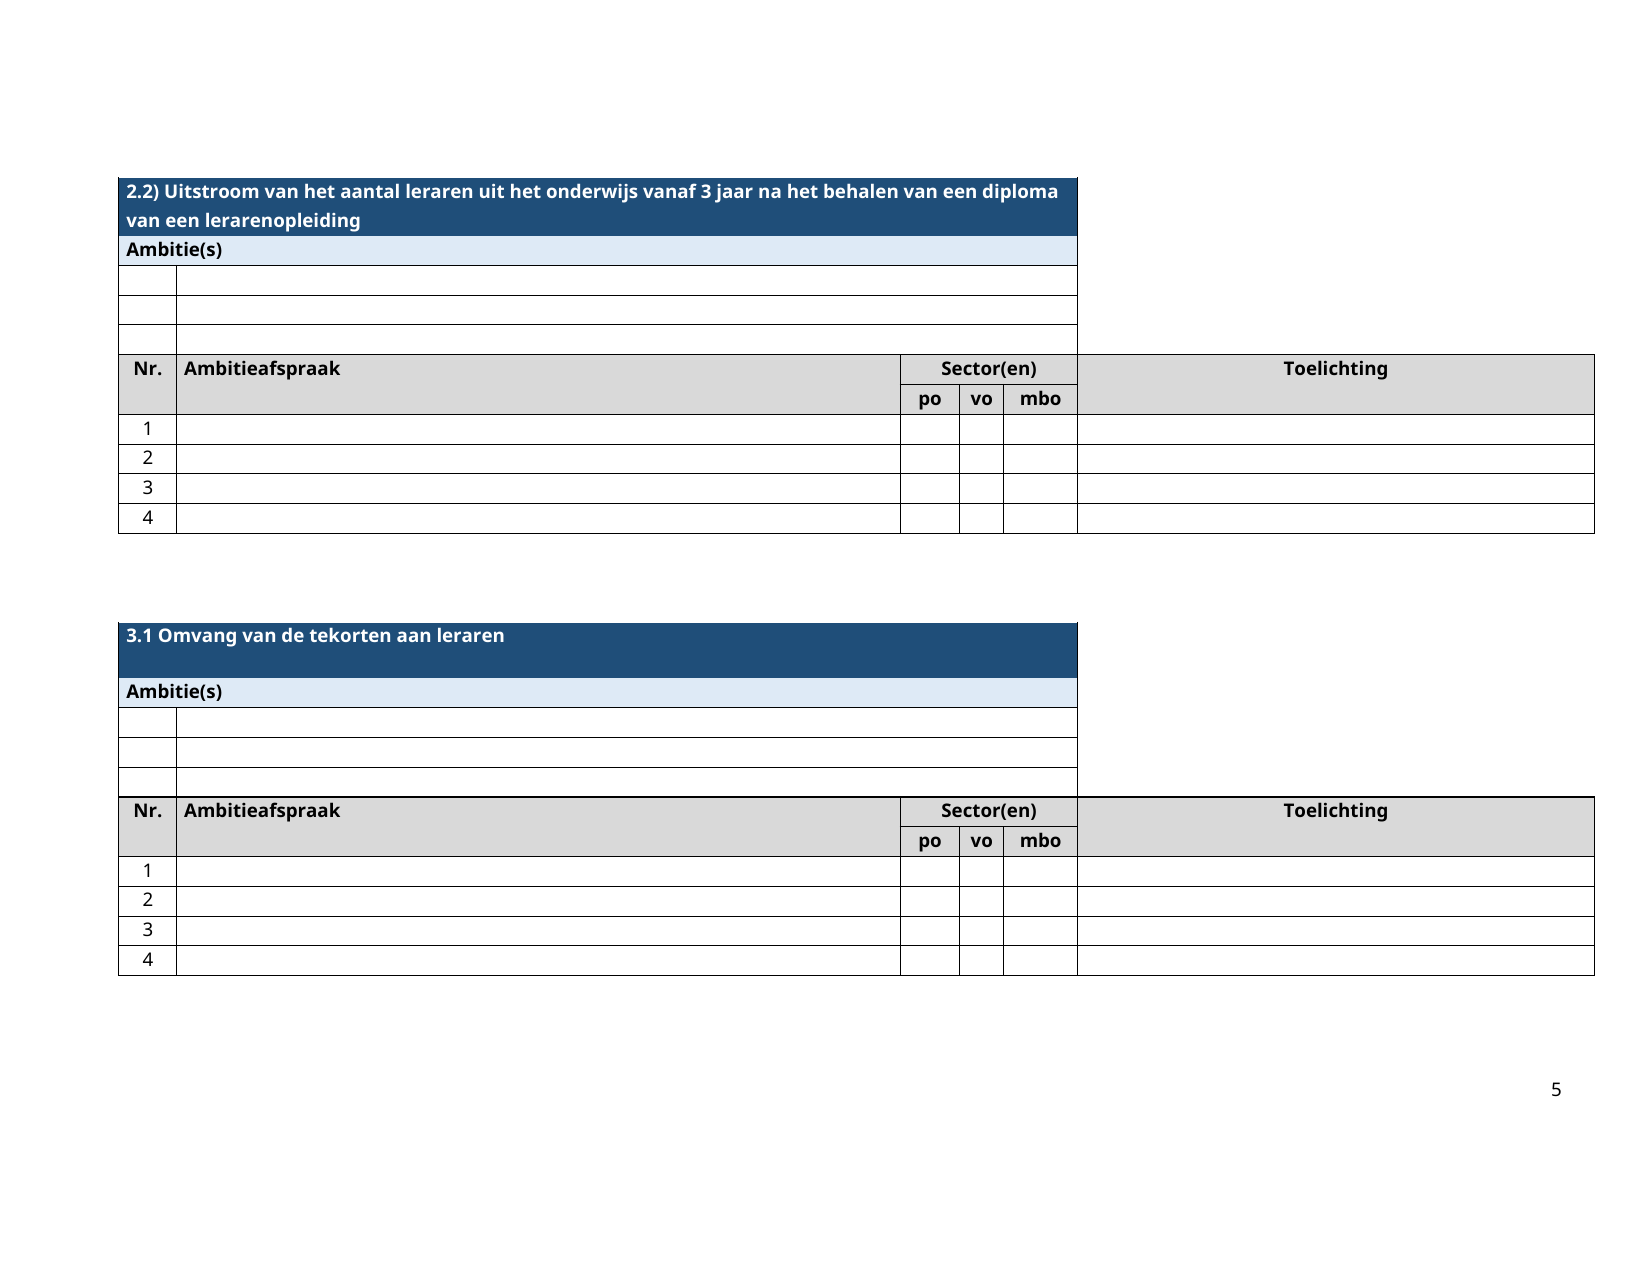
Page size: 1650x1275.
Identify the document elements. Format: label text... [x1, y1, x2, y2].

table_cell po [901, 385, 959, 414]
table_cell [119, 325, 176, 354]
table_cell [1078, 737, 1594, 767]
table_cell 3 [119, 917, 176, 945]
table_cell [901, 857, 959, 886]
table_cell [1004, 946, 1077, 975]
table_cell [1078, 415, 1594, 443]
table_cell Ambitie(s) [119, 678, 1077, 707]
table_cell [1078, 707, 1594, 737]
table_cell [1078, 887, 1594, 916]
table_cell [119, 738, 176, 767]
table_cell [960, 445, 1003, 473]
table_cell [1078, 767, 1594, 796]
table_cell [177, 296, 1077, 324]
table_cell mbo [1004, 827, 1077, 856]
table_cell [177, 504, 900, 533]
table_cell [177, 857, 900, 886]
table_cell [177, 708, 1077, 737]
table_cell [901, 887, 959, 916]
table_cell [960, 887, 1003, 916]
table_cell [1078, 857, 1594, 886]
table_cell [1078, 445, 1594, 473]
table_cell [960, 504, 1003, 533]
table_cell [1078, 295, 1594, 324]
table_cell Sector(en) [901, 355, 1077, 384]
table_cell [960, 917, 1003, 945]
table_cell [119, 708, 176, 737]
table_cell [1078, 678, 1594, 707]
table_cell 1 [119, 857, 176, 886]
table_cell [1004, 474, 1077, 503]
table_cell [1078, 236, 1594, 265]
table_cell [177, 768, 1077, 796]
table_cell [119, 296, 176, 324]
table_header 3.1 Omvang van de tekorten aan leraren [119, 623, 1077, 678]
table_header [1078, 622, 1594, 678]
table_cell Ambitieafspraak [177, 798, 900, 856]
table_cell 1 [119, 415, 176, 443]
table_cell Ambitieafspraak [177, 355, 900, 414]
table_cell [1078, 265, 1594, 294]
table_cell vo [960, 827, 1003, 856]
table_cell [901, 917, 959, 945]
table_cell 4 [119, 946, 176, 975]
table_cell [177, 946, 900, 975]
table_cell [901, 415, 959, 443]
table_cell [1004, 857, 1077, 886]
table_cell [901, 946, 959, 975]
table_cell [1004, 917, 1077, 945]
table_cell [960, 857, 1003, 886]
table_cell 2 [119, 887, 176, 916]
table_header [1078, 177, 1594, 236]
table_cell 2 [119, 445, 176, 473]
table_cell [1078, 504, 1594, 533]
table_cell [901, 445, 959, 473]
table_cell [177, 887, 900, 916]
table_cell [177, 415, 900, 443]
table_cell [960, 474, 1003, 503]
table_cell [177, 738, 1077, 767]
table_cell [960, 946, 1003, 975]
table_cell [177, 474, 900, 503]
table_cell Toelichting [1078, 355, 1594, 414]
table_cell Nr. [119, 355, 176, 414]
table_cell po [901, 827, 959, 856]
table_cell 4 [119, 504, 176, 533]
table_cell [901, 474, 959, 503]
table_cell [1078, 324, 1594, 354]
table_cell vo [960, 385, 1003, 414]
table_cell [177, 445, 900, 473]
table_cell Ambitie(s) [119, 236, 1077, 265]
table_cell [1078, 917, 1594, 945]
table_cell mbo [1004, 385, 1077, 414]
table_cell [1004, 415, 1077, 443]
table_cell [1078, 474, 1594, 503]
table_header 2.2) Uitstroom van het aantal leraren uit het onderwijs vanaf 3 jaar na het behalen van een diploma van een lerarenopleiding [119, 178, 1077, 236]
table_cell Toelichting [1078, 798, 1594, 856]
table_cell [177, 325, 1077, 354]
table_cell [1004, 445, 1077, 473]
table_cell [1004, 504, 1077, 533]
table_cell [1078, 946, 1594, 975]
table_cell [119, 768, 176, 796]
table_cell 3 [119, 474, 176, 503]
table_cell [177, 266, 1077, 294]
table_cell [1004, 887, 1077, 916]
table_cell [901, 504, 959, 533]
table_cell [119, 266, 176, 294]
table_cell Sector(en) [901, 798, 1077, 826]
table_cell [960, 415, 1003, 443]
table_cell [177, 917, 900, 945]
table_cell Nr. [119, 798, 176, 856]
